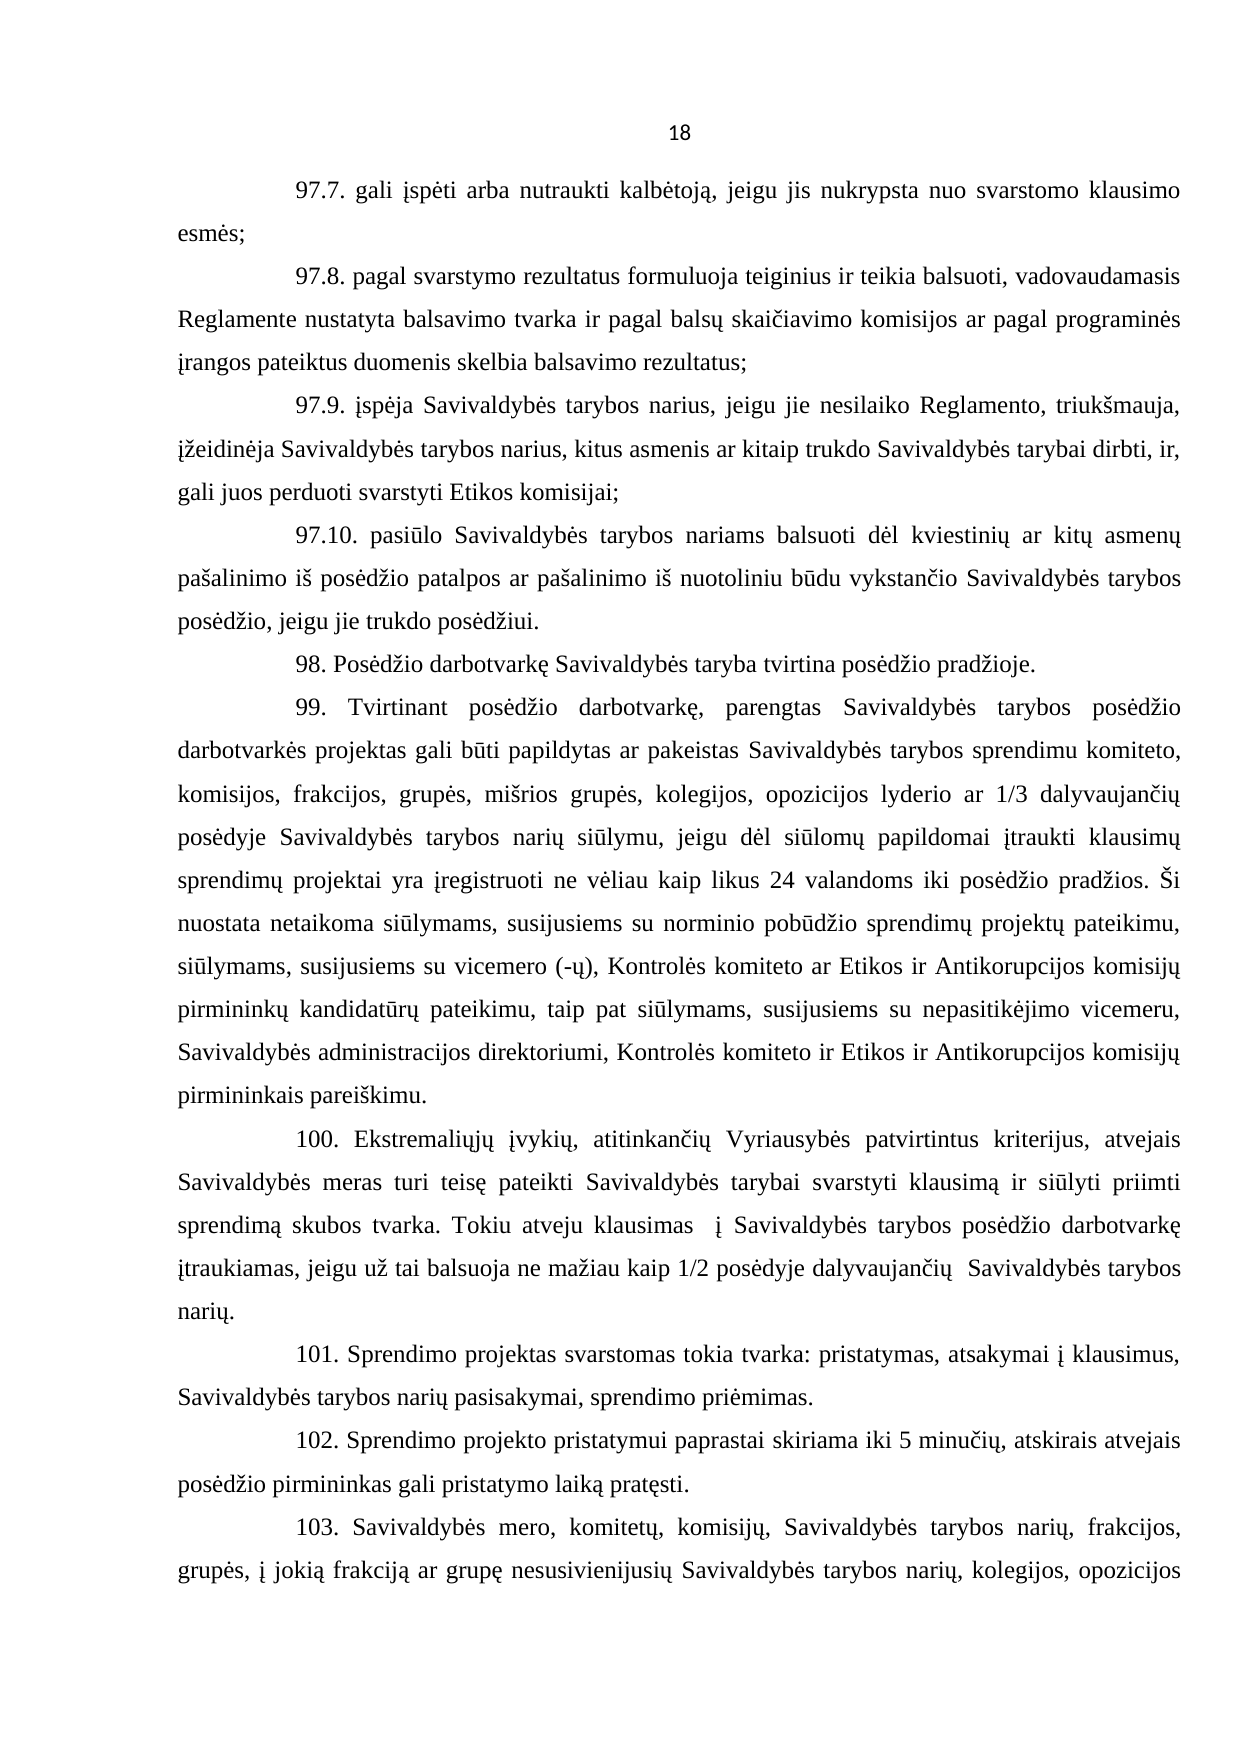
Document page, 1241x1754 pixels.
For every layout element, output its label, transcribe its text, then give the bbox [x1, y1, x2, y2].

text 97.9. įspėja Savivaldybės tarybos narius, jeigu jie nesilaiko Reglamento, triukšmauja, įžeidinėja Savivaldybės tarybos narius, kitus asmenis ar kitaip trukdo Savivaldybės tarybai dirbti, ir, gali juos perduoti svarstyti Etikos komisijai; [177, 391, 1181, 506]
text 97.10. pasiūlo Savivaldybės tarybos nariams balsuoti dėl kviestinių ar kitų asmenų pašalinimo iš posėdžio patalpos ar pašalinimo iš nuotoliniu būdu vykstančio Savivaldybės tarybos posėdžio, jeigu jie trukdo posėdžiui. [177, 520, 1181, 635]
text 103. Savivaldybės mero, komitetų, komisijų, Savivaldybės tarybos narių, frakcijos, grupės, į jokią frakciją ar grupę nesusivienijusių Savivaldybės tarybos narių, kolegijos, opozicijos [177, 1512, 1181, 1584]
text 98. Posėdžio darbotvarkę Savivaldybės taryba tvirtina posėdžio pradžioje. [177, 649, 1181, 678]
text 97.7. gali įspėti arba nutraukti kalbėtoją, jeigu jis nukrypsta nuo svarstomo klausimo esmės; [177, 175, 1181, 247]
text 97.8. pagal svarstymo rezultatus formuluoja teiginius ir teikia balsuoti, vadovaudamasis Reglamente nustatyta balsavimo tvarka ir pagal balsų skaičiavimo komisijos ar pagal programinės įrangos pateiktus duomenis skelbia balsavimo rezultatus; [177, 261, 1181, 376]
text 102. Sprendimo projekto pristatymui paprastai skiriama iki 5 minučių, atskirais atvejais posėdžio pirmininkas gali pristatymo laiką pratęsti. [177, 1426, 1181, 1497]
text 101. Sprendimo projektas svarstomas tokia tvarka: pristatymas, atsakymai į klausimus, Savivaldybės tarybos narių pasisakymai, sprendimo priėmimas. [177, 1339, 1181, 1411]
text 100. Ekstremaliųjų įvykių, atitinkančių Vyriausybės patvirtintus kriterijus, atvejais Savivaldybės meras turi teisę pateikti Savivaldybės tarybai svarstyti klausimą ir siūlyti priimti sprendimą skubos tvarka. Tokiu atveju klausimas į Savivaldybės tarybos posėdžio darbotvarkę įtraukiamas, jeigu už tai balsuoja ne mažiau kaip 1/2 posėdyje dalyvaujančių Savivaldybės tarybos narių. [177, 1124, 1181, 1325]
text 99. Tvirtinant posėdžio darbotvarkę, parengtas Savivaldybės tarybos posėdžio darbotvarkės projektas gali būti papildytas ar pakeistas Savivaldybės tarybos sprendimu komiteto, komisijos, frakcijos, grupės, mišrios grupės, kolegijos, opozicijos lyderio ar 1/3 dalyvaujančių posėdyje Savivaldybės tarybos narių siūlymu, jeigu dėl siūlomų papildomai įtraukti klausimų sprendimų projektai yra įregistruoti ne vėliau kaip likus 24 valandoms iki posėdžio pradžios. Ši nuostata netaikoma siūlymams, susijusiems su norminio pobūdžio sprendimų projektų pateikimu, siūlymams, susijusiems su vicemero (-ų), Kontrolės komiteto ar Etikos ir Antikorupcijos komisijų pirmininkų kandidatūrų pateikimu, taip pat siūlymams, susijusiems su nepasitikėjimo vicemeru, Savivaldybės administracijos direktoriumi, Kontrolės komiteto ir Etikos ir Antikorupcijos komisijų pirmininkais pareiškimu. [177, 692, 1181, 1109]
